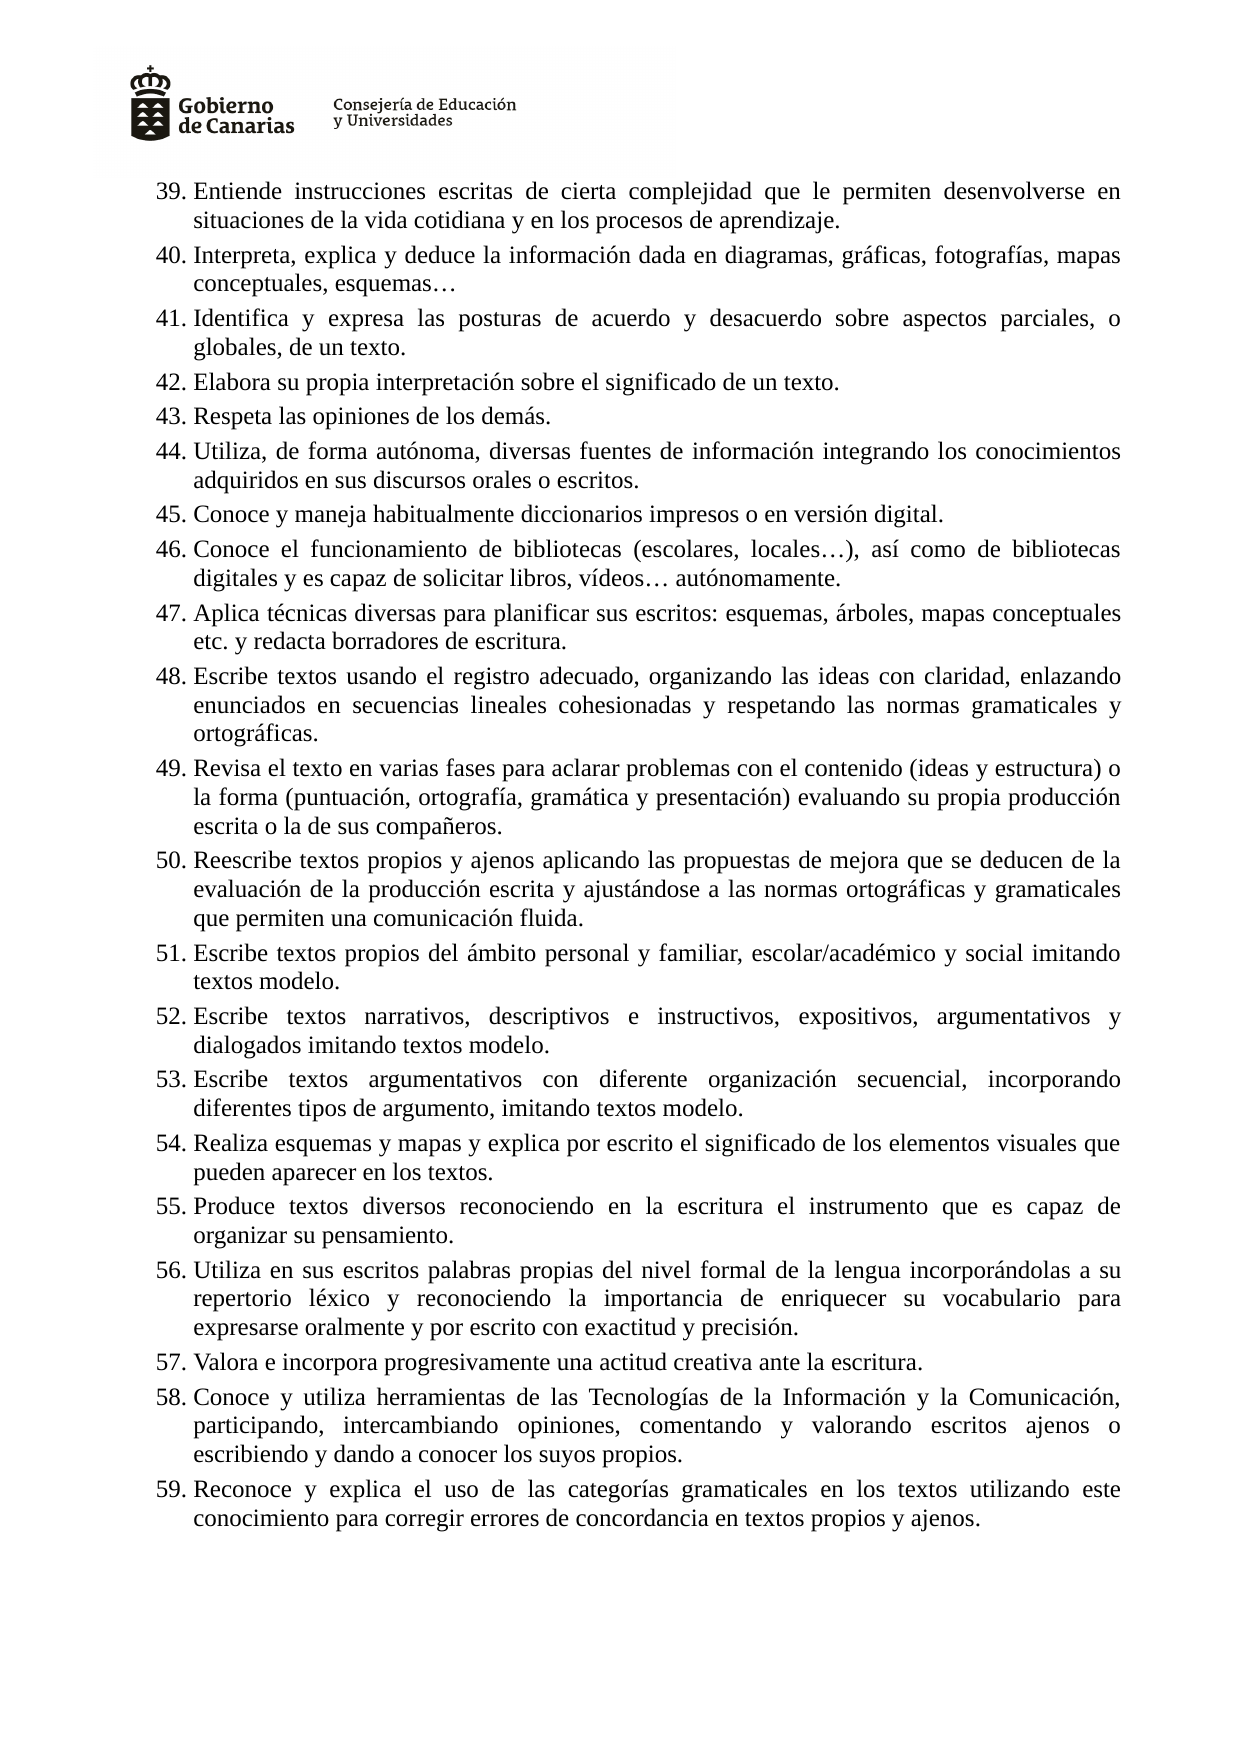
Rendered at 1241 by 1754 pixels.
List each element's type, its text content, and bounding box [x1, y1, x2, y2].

list Produce textos diversos reconociendo en la escritura el instrumento que es capaz de organizar su pensamiento. [156, 1191, 1122, 1249]
list Escribe textos argumentativos con diferente organización secuencial, incorporando diferentes tipos de argumento, imitando textos modelo. [156, 1064, 1122, 1122]
list Escribe textos propios del ámbito personal y familiar, escolar/académico y social imitando textos modelo. [156, 938, 1122, 995]
list Conoce y maneja habitualmente diccionarios impresos o en versión digital. [156, 499, 1122, 528]
list Reescribe textos propios y ajenos aplicando las propuestas de mejora que se deducen de la evaluación de la producción escrita y ajustándose a las normas ortográficas y gramaticales que permiten una comunicación fluida. [156, 845, 1122, 932]
list Identifica y expresa las posturas de acuerdo y desacuerdo sobre aspectos parciales, o globales, de un texto. [156, 303, 1122, 361]
list Conoce y utiliza herramientas de las Tecnologías de la Información y la Comunicación, participando, intercambiando opiniones, comentando y valorando escritos ajenos o escribiendo y dando a conocer los suyos propios. [156, 1382, 1122, 1468]
list Elabora su propia interpretación sobre el significado de un texto. [156, 367, 1122, 395]
list Reconoce y explica el uso de las categorías gramaticales en los textos utilizando este conocimiento para corregir errores de concordancia en textos propios y ajenos. [156, 1474, 1122, 1531]
list Realiza esquemas y mapas y explica por escrito el significado de los elementos visuales que pueden aparecer en los textos. [156, 1128, 1122, 1185]
list Revisa el texto en varias fases para aclarar problemas con el contenido (ideas y estructura) o la forma (puntuación, ortografía, gramática y presentación) evaluando su propia producción escrita o la de sus compañeros. [156, 753, 1122, 839]
list Escribe textos narrativos, descriptivos e instructivos, expositivos, argumentativos y dialogados imitando textos modelo. [156, 1001, 1122, 1058]
list Entiende instrucciones escritas de cierta complejidad que le permiten desenvolverse en situaciones de la vida cotidiana y en los procesos de aprendizaje. [156, 176, 1122, 234]
list Respeta las opiniones de los demás. [156, 401, 1122, 430]
list Aplica técnicas diversas para planificar sus escritos: esquemas, árboles, mapas conceptuales etc. y redacta borradores de escritura. [156, 598, 1122, 655]
picture [93, 46, 676, 178]
list Utiliza en sus escritos palabras propias del nivel formal de la lengua incorporándolas a su repertorio léxico y reconociendo la importancia de enriquecer su vocabulario para expresarse oralmente y por escrito con exactitud y precisión. [156, 1255, 1122, 1341]
list Conoce el funcionamiento de bibliotecas (escolares, locales…), así como de bibliotecas digitales y es capaz de solicitar libros, vídeos… autónomamente. [156, 534, 1122, 592]
list Interpreta, explica y deduce la información dada en diagramas, gráficas, fotografías, mapas conceptuales, esquemas… [156, 240, 1122, 297]
list Escribe textos usando el registro adecuado, organizando las ideas con claridad, enlazando enunciados en secuencias lineales cohesionadas y respetando las normas gramaticales y ortográficas. [156, 661, 1122, 747]
list Utiliza, de forma autónoma, diversas fuentes de información integrando los conocimientos adquiridos en sus discursos orales o escritos. [156, 436, 1122, 493]
list Valora e incorpora progresivamente una actitud creativa ante la escritura. [156, 1347, 1122, 1376]
